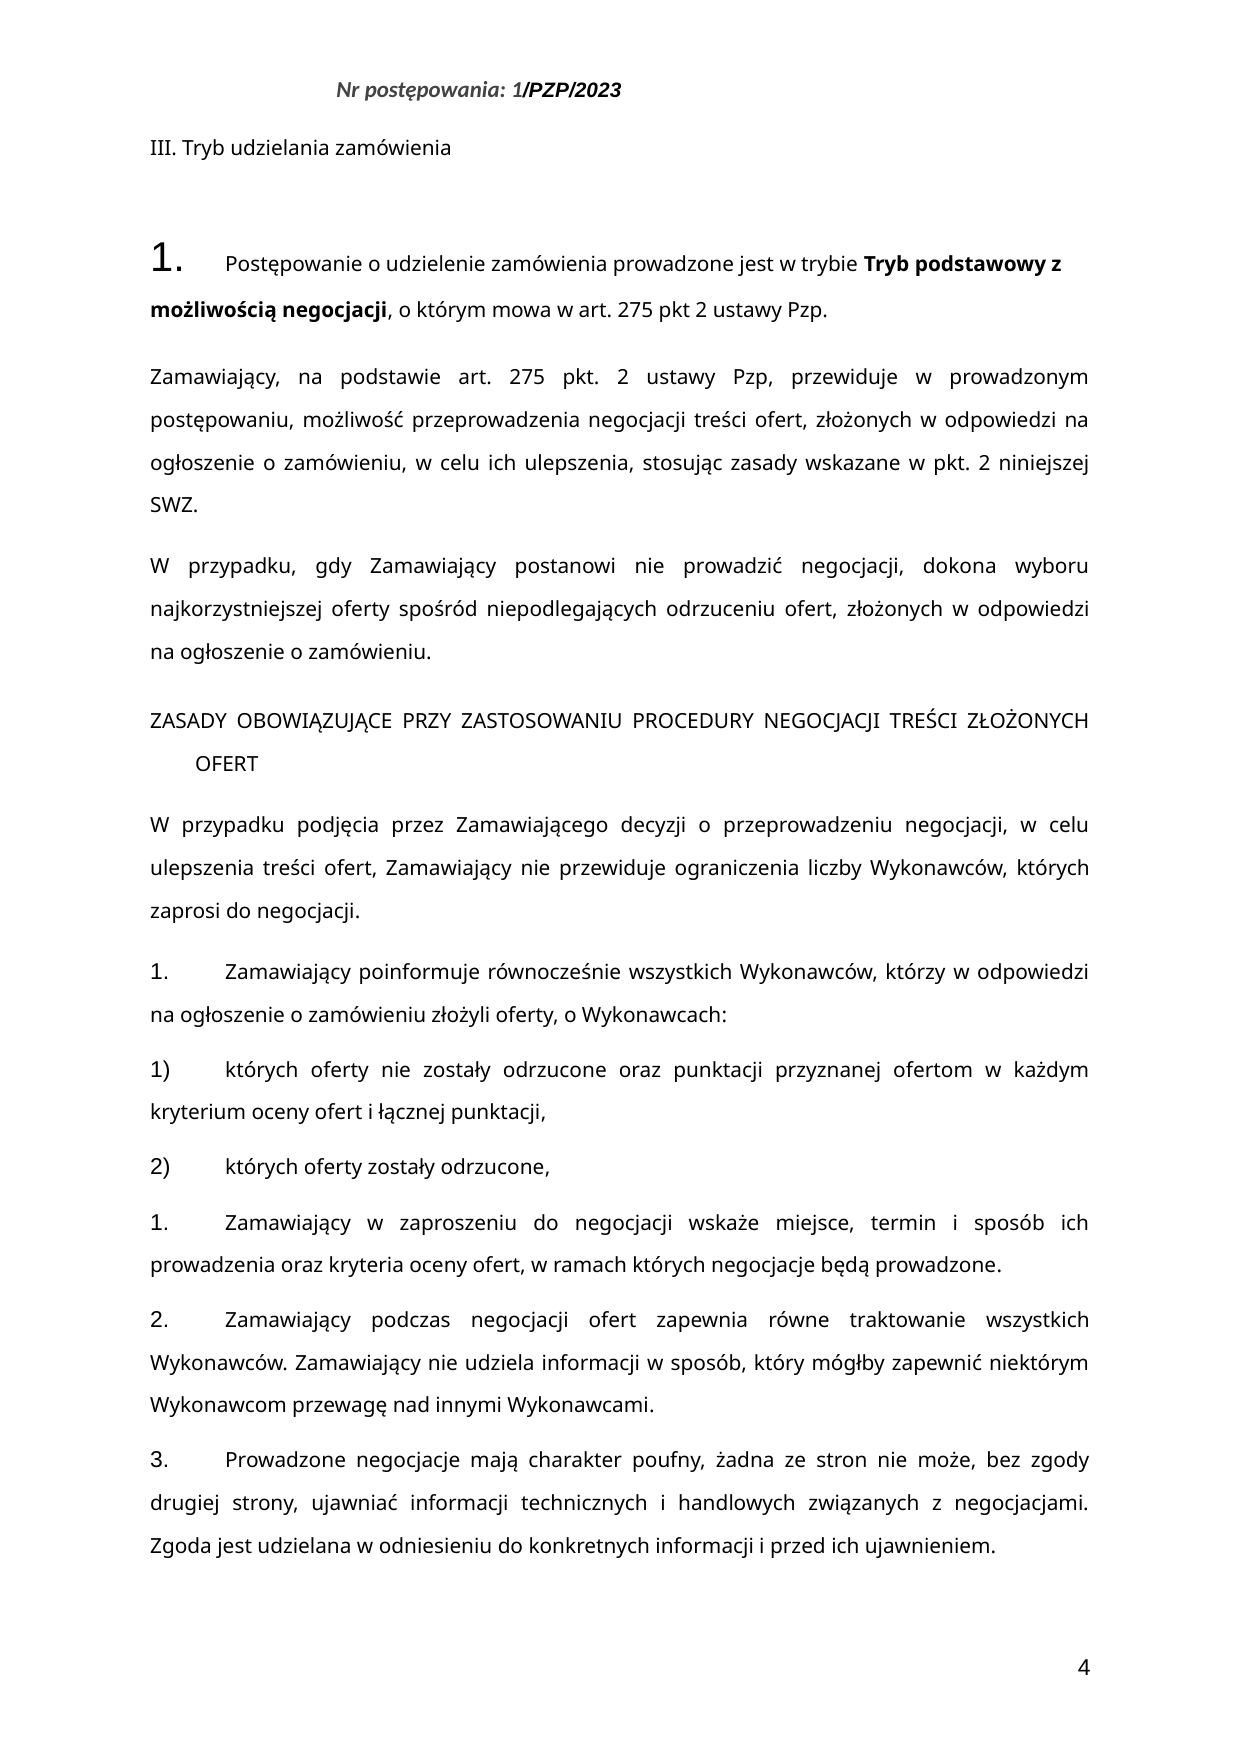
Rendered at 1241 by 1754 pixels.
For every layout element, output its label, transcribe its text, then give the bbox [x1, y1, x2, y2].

list Prowadzone negocjacje mają charakter poufny, żadna ze stron nie może, bez zgody drugiej strony, ujawniać informacji technicznych i handlowych związanych z negocjacjami. Zgoda jest udzielana w odniesieniu do konkretnych informacji i przed ich ujawnieniem. [150, 1446, 1090, 1559]
list Zamawiający w zaproszeniu do negocjacji wskaże miejsce, termin i sposób ich prowadzenia oraz kryteria oceny ofert, w ramach których negocjacje będą prowadzone. [150, 1208, 1090, 1279]
list Zamawiający podczas negocjacji ofert zapewnia równe traktowanie wszystkich Wykonawców. Zamawiający nie udziela informacji w sposób, który mógłby zapewnić niektórym Wykonawcom przewagę nad innymi Wykonawcami. [150, 1305, 1090, 1419]
subtitle Postępowanie o udzielenie zamówienia prowadzone jest w trybie Tryb podstawowy z możliwością negocjacji, o którym mowa w art. 275 pkt 2 ustawy Pzp. [150, 233, 1090, 323]
list których oferty nie zostały odrzucone oraz punktacji przyznanej ofertom w każdym kryterium oceny ofert i łącznej punktacji, [150, 1055, 1090, 1126]
subtitle Zamawiający, na podstawie art. 275 pkt. 2 ustawy Pzp, przewiduje w prowadzonym postępowaniu, możliwość przeprowadzenia negocjacji treści ofert, złożonych w odpowiedzi na ogłoszenie o zamówieniu, w celu ich ulepszenia, stosując zasady wskazane w pkt. 2 niniejszej SWZ. [150, 362, 1090, 519]
subtitle W przypadku podjęcia przez Zamawiającego decyzji o przeprowadzeniu negocjacji, w celu ulepszenia treści ofert, Zamawiający nie przewiduje ograniczenia liczby Wykonawców, których zaprosi do negocjacji. [150, 811, 1090, 924]
list Zamawiający poinformuje równocześnie wszystkich Wykonawców, którzy w odpowiedzi na ogłoszenie o zamówieniu złożyli oferty, o Wykonawcach: [150, 957, 1090, 1028]
subtitle W przypadku, gdy Zamawiający postanowi nie prowadzić negocjacji, dokona wyboru najkorzystniejszej oferty spośród niepodlegających odrzuceniu ofert, złożonych w odpowiedzi na ogłoszenie o zamówieniu. [150, 552, 1090, 665]
subtitle ZASADY OBOWIĄZUJĄCE PRZY ZASTOSOWANIU PROCEDURY NEGOCJACJI TREŚCI ZŁOŻONYCH OFERT [150, 707, 1090, 778]
subtitle III. Tryb udzielania zamówienia [150, 133, 1090, 162]
list których oferty zostały odrzucone, [150, 1152, 1090, 1181]
